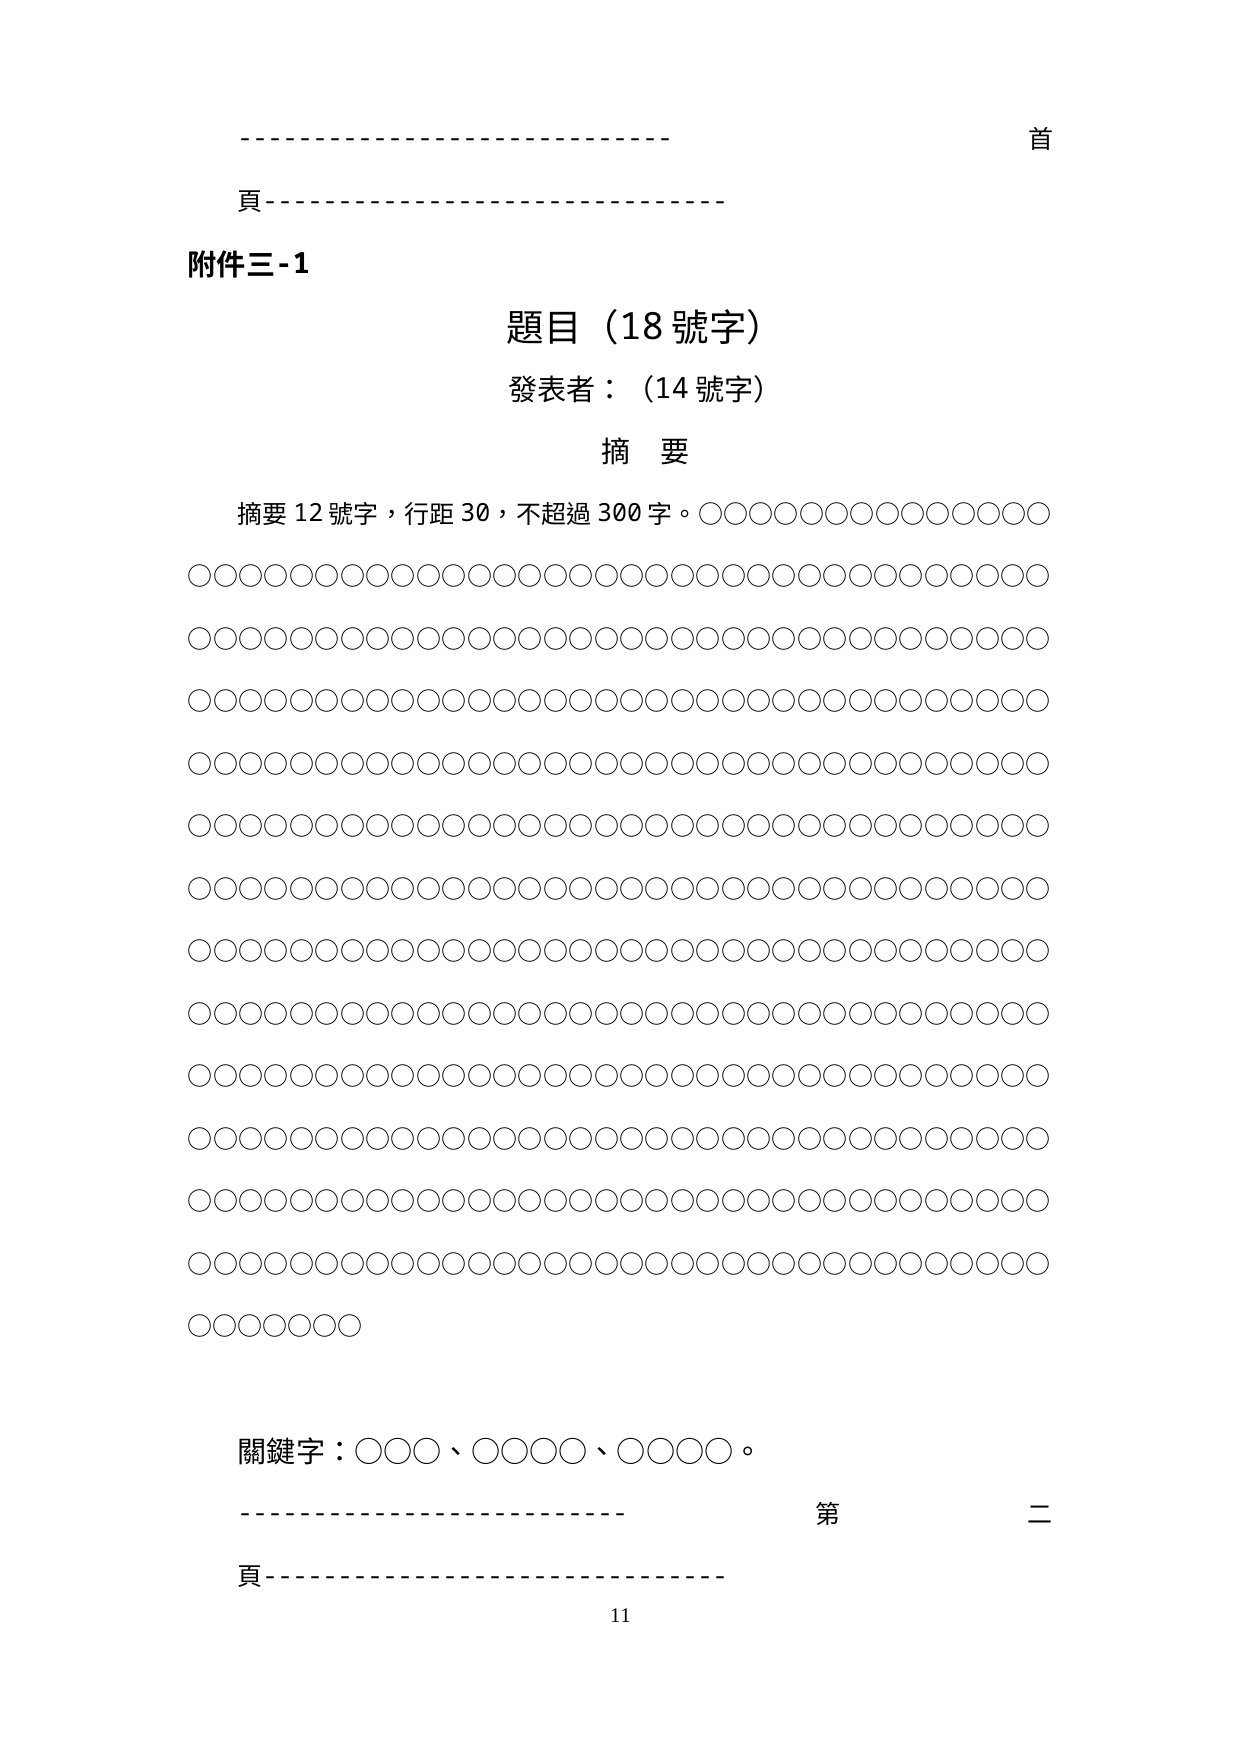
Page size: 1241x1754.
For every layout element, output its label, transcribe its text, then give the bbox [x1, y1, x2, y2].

text 摘要12號字，行距30，不超過300字。○○○○○○○○○○○○○○○○○○○○○○○○○○○○○○○○○○○○○○○○○○○○○○○○○○○○○○○○○○○○○○○○○○○○○○○○○○○○○○○○○○○○○○○○○○○○○○○○○○○○○○○○○○○○○○○○○○○○○○○○○○○○○○○○○○○○○○○○○○○○○○○○○○○○○○○○○○○○○○○○○○○○○○○○○○○○○○○○○○○○○○○○○○○○○○○○○○○○○○○○○○○○○○○○○○○○○○○○○○○○○○○○○○○○○○○○○○○○○○○○○○○○○○○○○○○○○○○○○○○○○○○○○○○○○○○○○○○○○○○○○○○○○○○○○○○○○○○○○○○○○○○○○○○○○○○○○○○○○○○○○○○○○○○○○○○○○○○○○○○○○○○○○○○○○○○○○○○○○○○○○○○○○○○○○○○○○○○○○○○○○○○○○○○○○○○○○○○○○○○○○○○○○○○○○○○○○○○○○○○○○○○○○○○○○ [187, 471, 1053, 1346]
text 附件三-1 [187, 221, 1053, 283]
text -----------------------------首頁------------------------------- [237, 96, 1053, 221]
text 摘 要 [237, 408, 1053, 471]
text 發表者：（14號字） [237, 346, 1053, 408]
text --------------------------第二頁------------------------------- [237, 1471, 1053, 1596]
text 題目（18號字） [237, 283, 1053, 346]
text 關鍵字：○○○、○○○○、○○○○。 [237, 1408, 1053, 1471]
